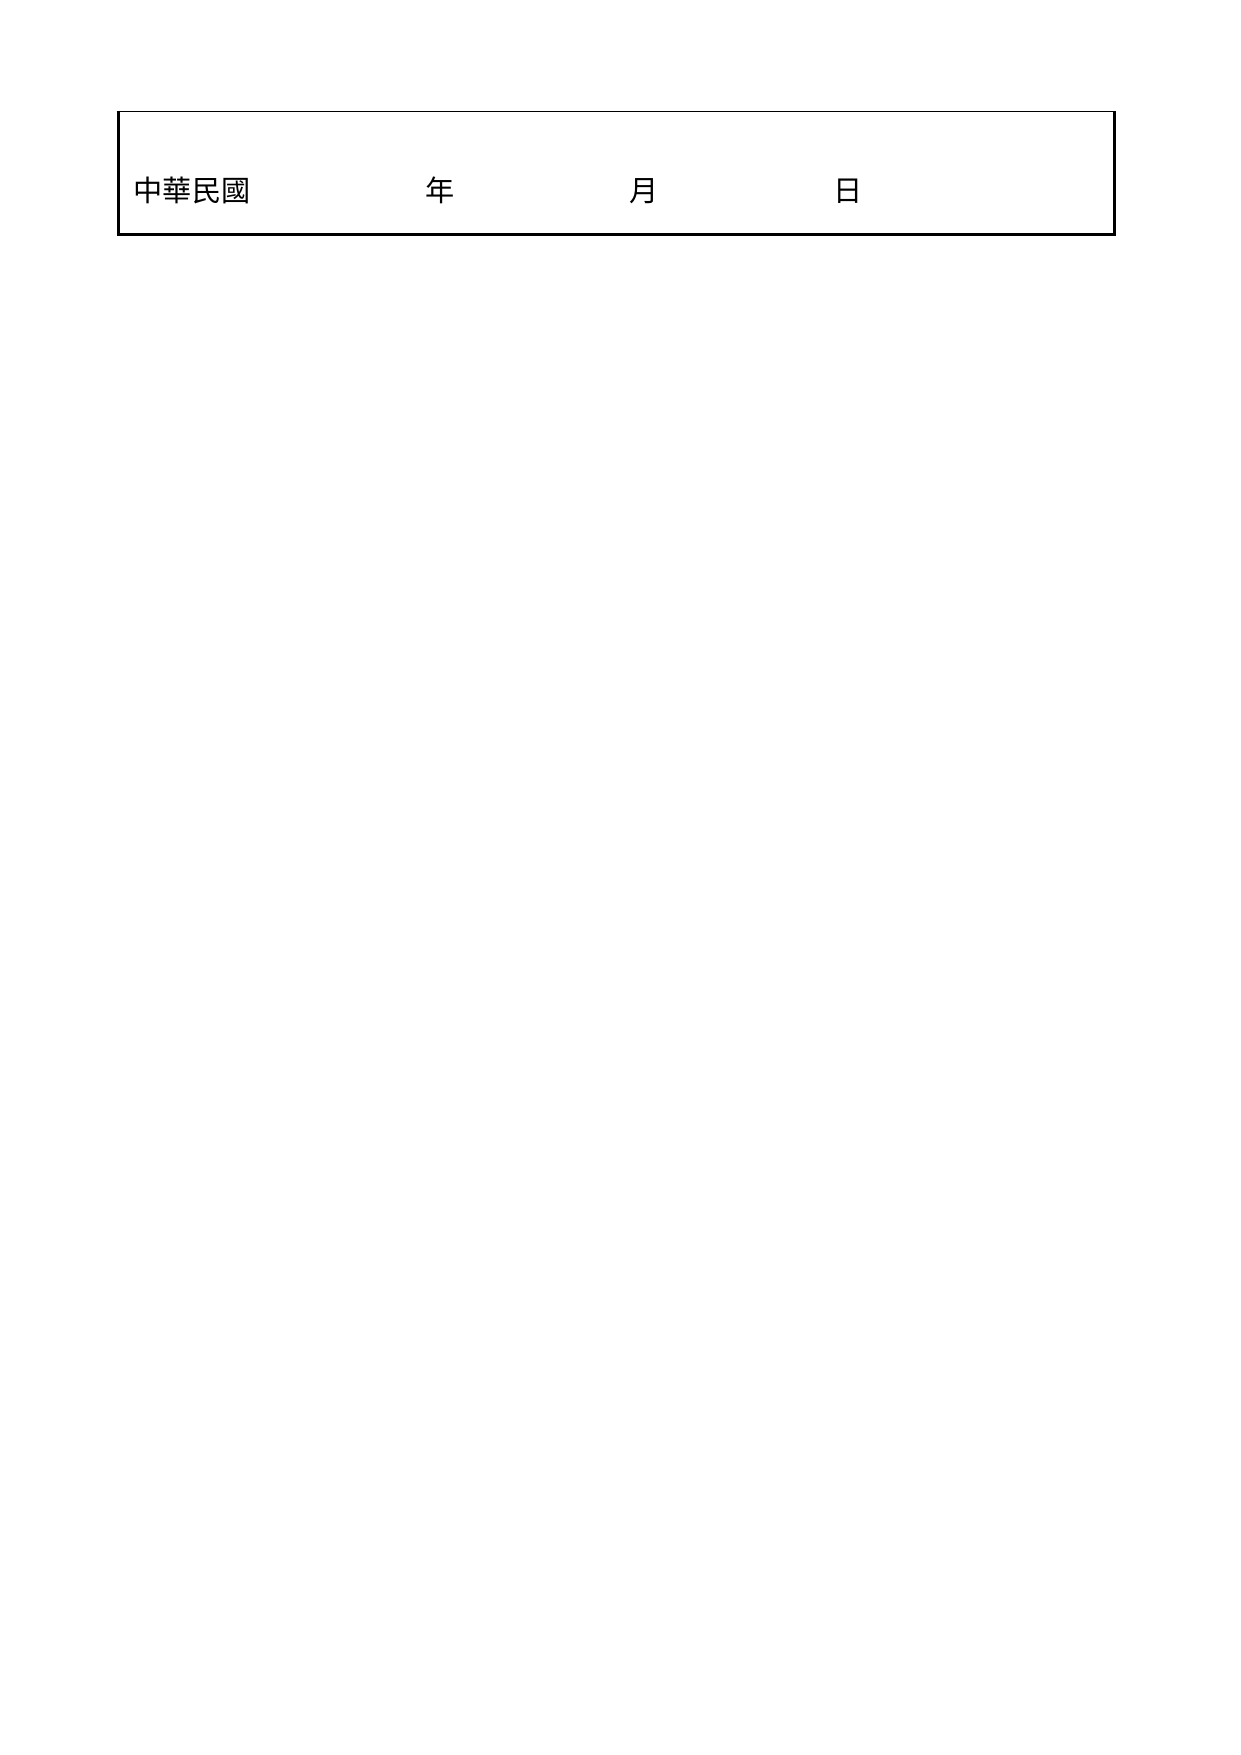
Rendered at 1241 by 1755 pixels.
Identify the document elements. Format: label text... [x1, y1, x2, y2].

table_cell 中華民國 年 月 日 [120, 112, 1113, 233]
